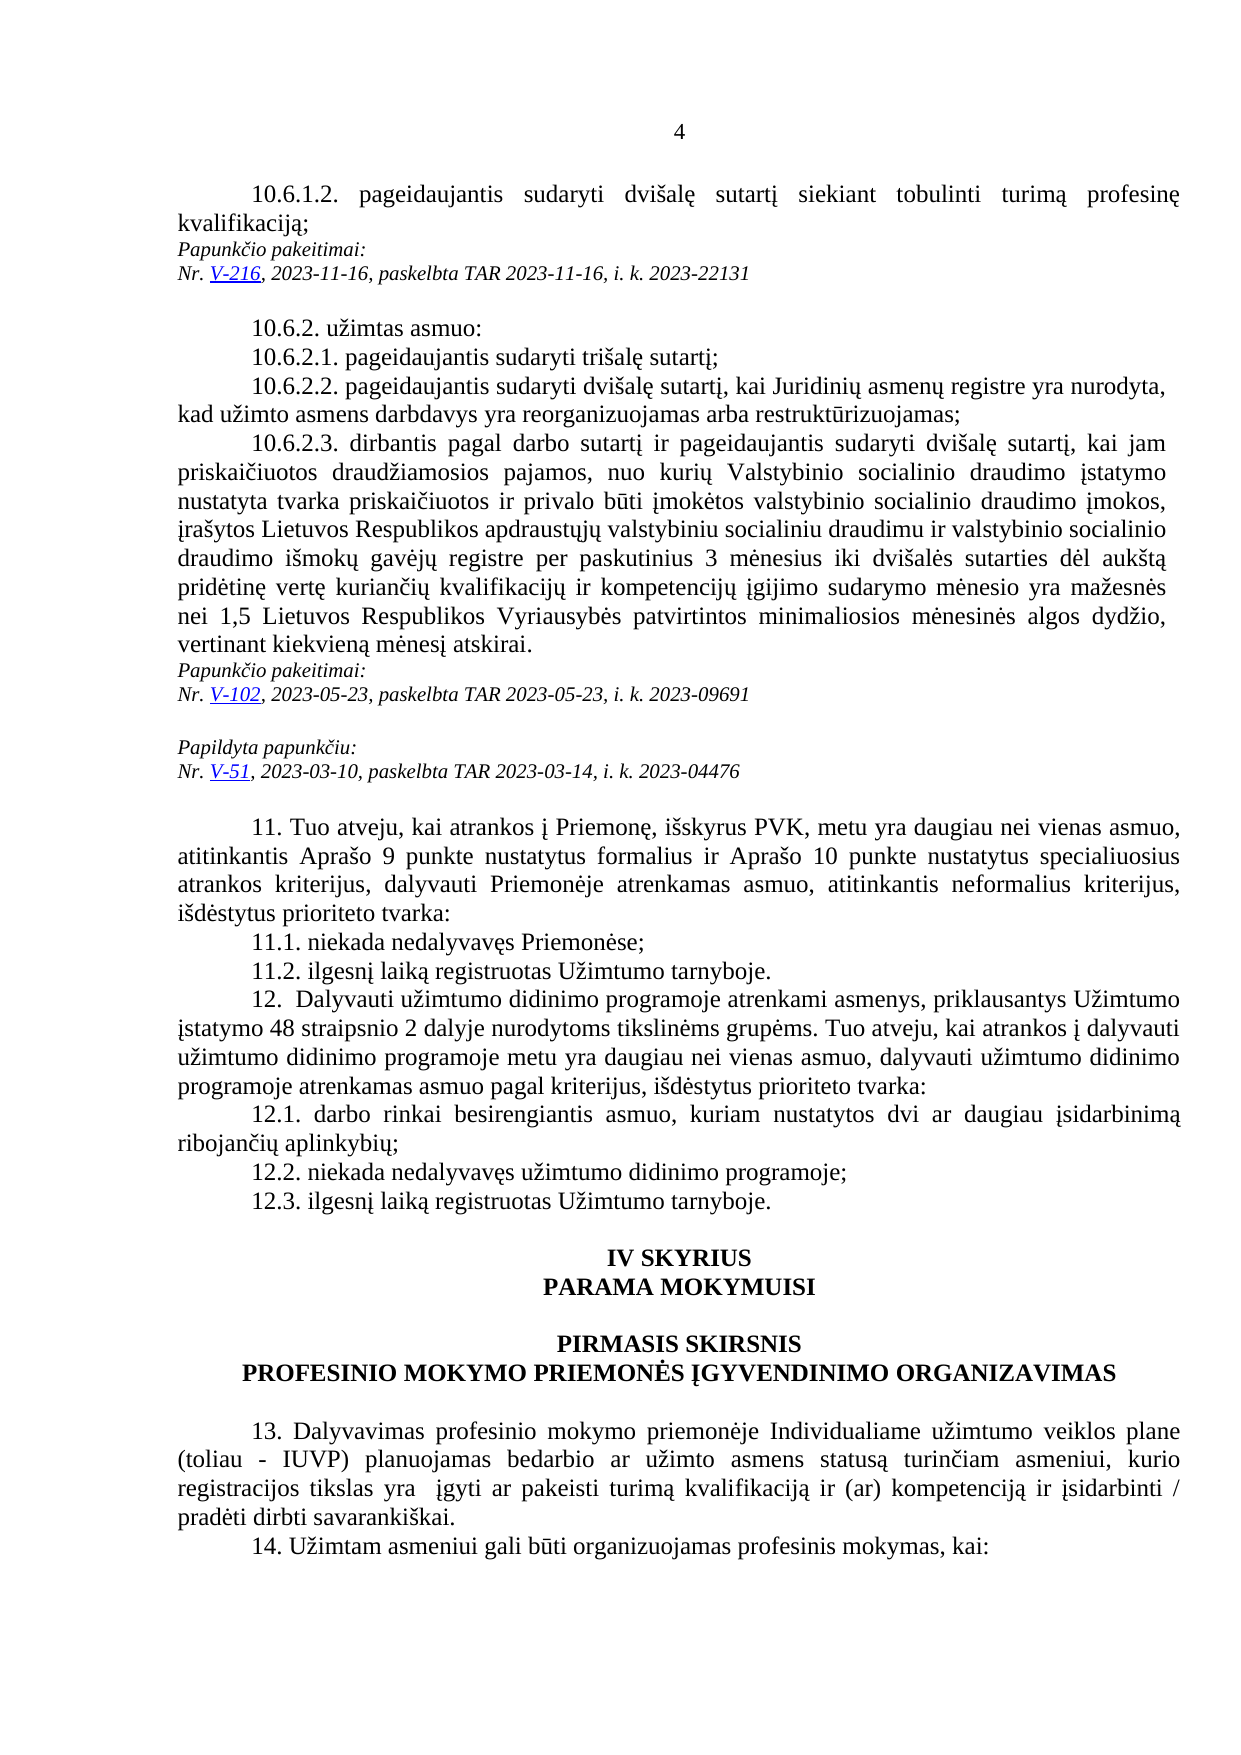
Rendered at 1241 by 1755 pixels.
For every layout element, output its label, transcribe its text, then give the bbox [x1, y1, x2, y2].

text 11.1. niekada nedalyvavęs Priemonėse; [177, 927, 1181, 956]
text 11.2. ilgesnį laiką registruotas Užimtumo tarnyboje. [177, 956, 1181, 984]
text IV SKYRIUS [177, 1243, 1181, 1272]
text 11. Tuo atveju, kai atrankos į Priemonę, išskyrus PVK, metu yra daugiau nei vienas asmuo, atitinkantis Aprašo 9 punkte nustatytus formalius ir Aprašo 10 punkte nustatytus specialiuosius atrankos kriterijus, dalyvauti Priemonėje atrenkamas asmuo, atitinkantis neformalius kriterijus, išdėstytus prioriteto tvarka: [177, 812, 1181, 927]
text 12.1. darbo rinkai besirengiantis asmuo, kuriam nustatytos dvi ar daugiau įsidarbinimą ribojančių aplinkybių; [177, 1099, 1181, 1157]
text PROFESINIO MOKYMO PRIEMONĖS ĮGYVENDINIMO ORGANIZAVIMAS [177, 1358, 1181, 1387]
text 10.6.2. užimtas asmuo: [177, 313, 1167, 342]
text 10.6.2.1. pageidaujantis sudaryti trišalę sutartį; [177, 342, 1167, 371]
text 13. Dalyvavimas profesinio mokymo priemonėje Individualiame užimtumo veiklos plane (toliau - IUVP) planuojamas bedarbio ar užimto asmens statusą turinčiam asmeniui, kurio registracijos tikslas yra įgyti ar pakeisti turimą kvalifikaciją ir (ar) kompetenciją ir įsidarbinti / pradėti dirbti savarankiškai. [177, 1416, 1181, 1531]
text Papildyta papunkčiu: [177, 735, 1181, 759]
text Nr. V-102, 2023-05-23, paskelbta TAR 2023-05-23, i. k. 2023-09691 [177, 682, 1181, 706]
text 10.6.2.2. pageidaujantis sudaryti dvišalę sutartį, kai Juridinių asmenų registre yra nurodyta, kad užimto asmens darbdavys yra reorganizuojamas arba restruktūrizuojamas; [177, 371, 1166, 428]
text 10.6.2.3. dirbantis pagal darbo sutartį ir pageidaujantis sudaryti dvišalę sutartį, kai jam priskaičiuotos draudžiamosios pajamos, nuo kurių Valstybinio socialinio draudimo įstatymo nustatyta tvarka priskaičiuotos ir privalo būti įmokėtos valstybinio socialinio draudimo įmokos, įrašytos Lietuvos Respublikos apdraustųjų valstybiniu socialiniu draudimu ir valstybinio socialinio draudimo išmokų gavėjų registre per paskutinius 3 mėnesius iki dvišalės sutarties dėl aukštą pridėtinę vertę kuriančių kvalifikacijų ir kompetencijų įgijimo sudarymo mėnesio yra mažesnės nei 1,5 Lietuvos Respublikos Vyriausybės patvirtintos minimaliosios mėnesinės algos dydžio, vertinant kiekvieną mėnesį atskirai. [177, 428, 1167, 658]
text Papunkčio pakeitimai: [177, 236, 1181, 261]
text Nr. V-216, 2023-11-16, paskelbta TAR 2023-11-16, i. k. 2023-22131 [177, 261, 1181, 284]
text 10.6.1.2. pageidaujantis sudaryti dvišalę sutartį siekiant tobulinti turimą profesinę kvalifikaciją; [177, 179, 1181, 236]
text 12.2. niekada nedalyvavęs užimtumo didinimo programoje; [177, 1157, 1181, 1186]
text Papunkčio pakeitimai: [177, 658, 1181, 682]
text 14. Užimtam asmeniui gali būti organizuojamas profesinis mokymas, kai: [177, 1531, 1167, 1559]
text PIRMASIS SKIRSNIS [177, 1329, 1181, 1358]
text 12. Dalyvauti užimtumo didinimo programoje atrenkami asmenys, priklausantys Užimtumo įstatymo 48 straipsnio 2 dalyje nurodytoms tikslinėms grupėms. Tuo atveju, kai atrankos į dalyvauti užimtumo didinimo programoje metu yra daugiau nei vienas asmuo, dalyvauti užimtumo didinimo programoje atrenkamas asmuo pagal kriterijus, išdėstytus prioriteto tvarka: [177, 984, 1181, 1099]
text PARAMA MOKYMUISI [177, 1272, 1181, 1301]
text 12.3. ilgesnį laiką registruotas Užimtumo tarnyboje. [177, 1186, 1181, 1214]
text Nr. V-51, 2023-03-10, paskelbta TAR 2023-03-14, i. k. 2023-04476 [177, 759, 1181, 783]
